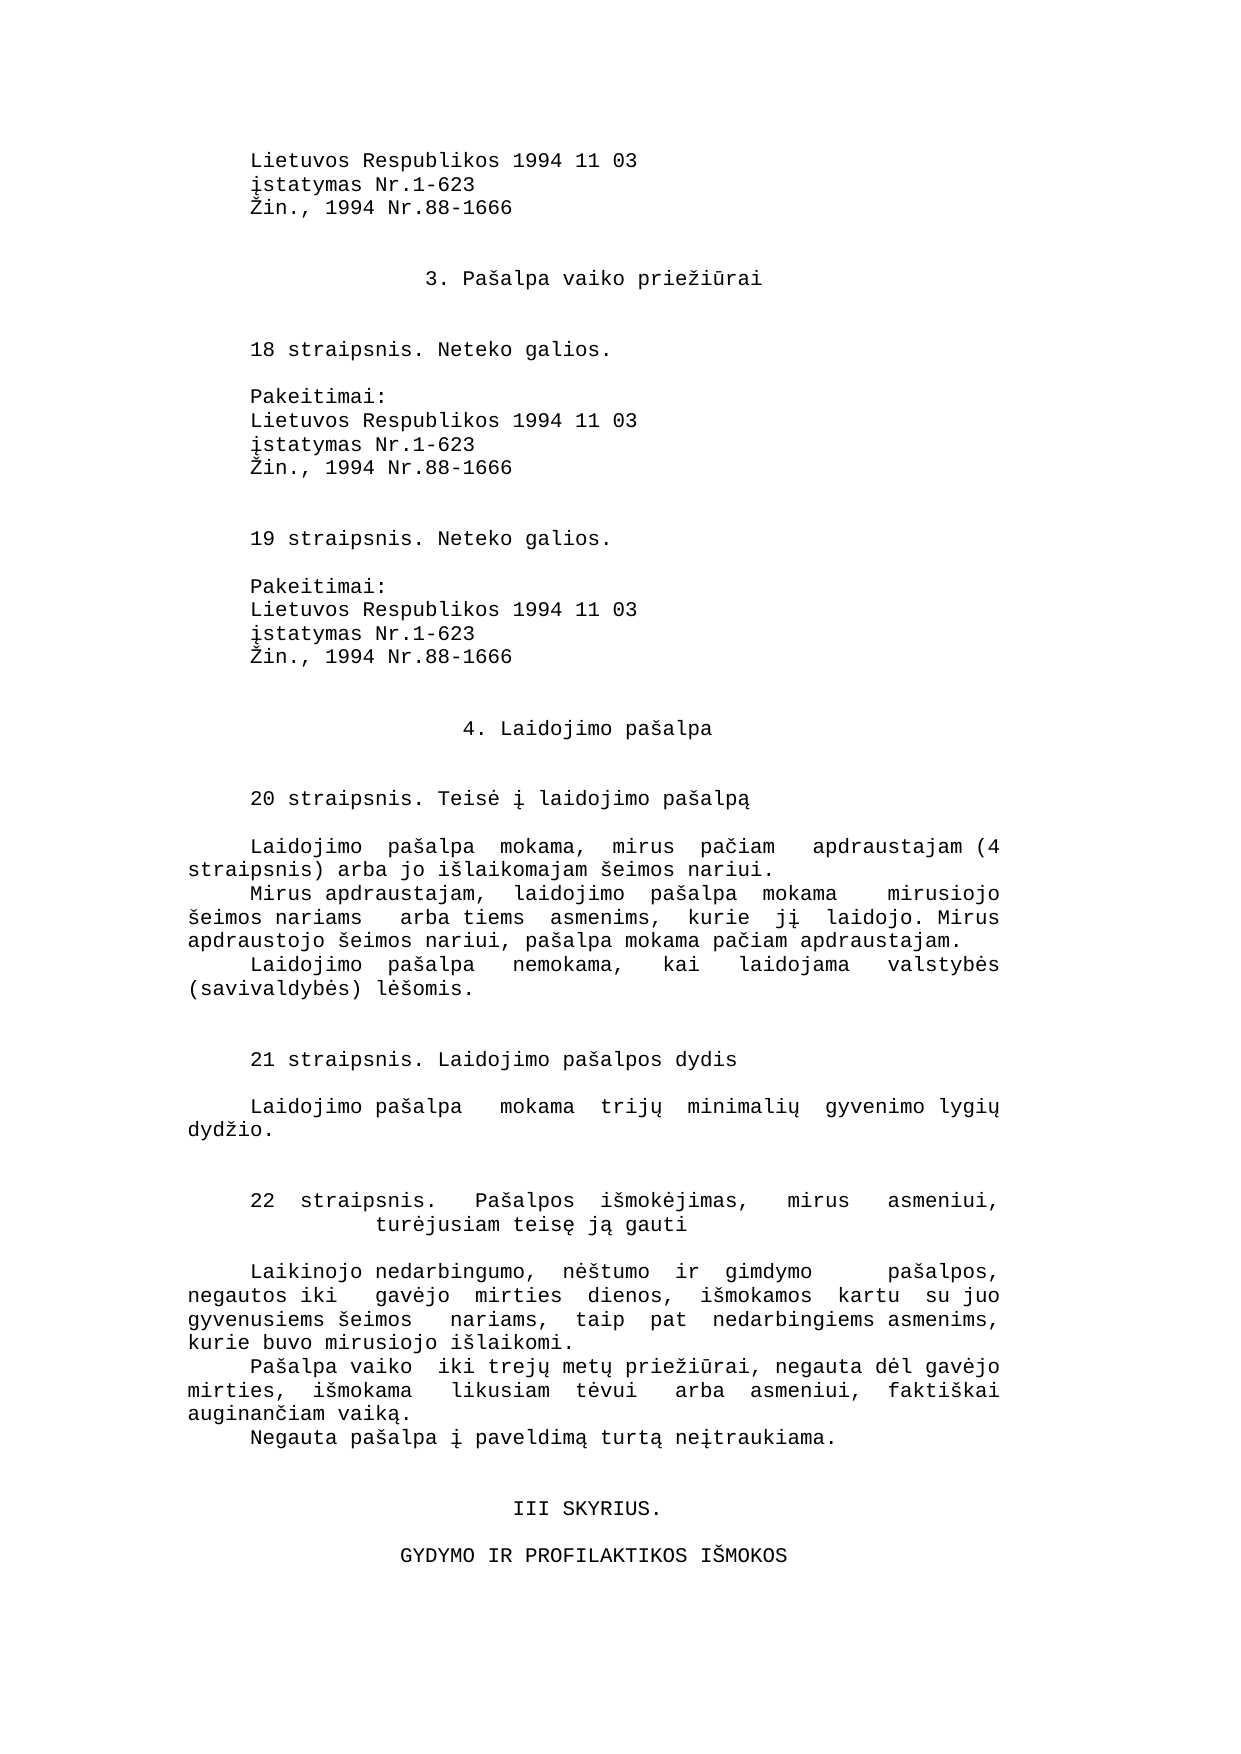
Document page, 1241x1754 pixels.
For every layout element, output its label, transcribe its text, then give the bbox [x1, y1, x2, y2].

text 20 straipsnis. Teisė į laidojimo pašalpą [187, 788, 1053, 812]
text 4. Laidojimo pašalpa [187, 717, 1053, 741]
text Žin., 1994 Nr.88-1666 [187, 457, 1053, 481]
text mirties, išmokama likusiam tėvui arba asmeniui, faktiškai [187, 1379, 1053, 1403]
text įstatymas Nr.1-623 [187, 174, 1053, 197]
text Laidojimo pašalpa mokama, mirus pačiam apdraustajam (4 [187, 836, 1053, 859]
text įstatymas Nr.1-623 [187, 434, 1053, 457]
text Laidojimo pašalpa nemokama, kai laidojama valstybės [187, 954, 1053, 978]
text įstatymas Nr.1-623 [187, 623, 1053, 647]
text Lietuvos Respublikos 1994 11 03 [187, 599, 1053, 623]
text apdraustojo šeimos nariui, pašalpa mokama pačiam apdraustajam. [187, 930, 1053, 954]
text Lietuvos Respublikos 1994 11 03 [187, 150, 1053, 174]
text Lietuvos Respublikos 1994 11 03 [187, 410, 1053, 434]
text negautos iki gavėjo mirties dienos, išmokamos kartu su juo [187, 1285, 1053, 1309]
text auginančiam vaiką. [187, 1403, 1053, 1427]
text Laidojimo pašalpa mokama trijų minimalių gyvenimo lygių [187, 1096, 1053, 1119]
text turėjusiam teisę ją gauti [187, 1214, 1053, 1238]
text 22 straipsnis. Pašalpos išmokėjimas, mirus asmeniui, [187, 1190, 1053, 1214]
text 19 straipsnis. Neteko galios. [187, 528, 1053, 552]
text Mirus apdraustajam, laidojimo pašalpa mokama mirusiojo [187, 883, 1053, 907]
text Negauta pašalpa į paveldimą turtą neįtraukiama. [187, 1427, 1053, 1451]
text Pakeitimai: [187, 386, 1053, 410]
text Laikinojo nedarbingumo, nėštumo ir gimdymo pašalpos, [187, 1261, 1053, 1285]
text dydžio. [187, 1119, 1053, 1143]
text Žin., 1994 Nr.88-1666 [187, 647, 1053, 670]
text Pašalpa vaiko iki trejų metų priežiūrai, negauta dėl gavėjo [187, 1356, 1053, 1379]
text kurie buvo mirusiojo išlaikomi. [187, 1332, 1053, 1356]
text III SKYRIUS. [187, 1498, 1053, 1521]
text šeimos nariams arba tiems asmenims, kurie jį laidojo. Mirus [187, 907, 1053, 930]
text GYDYMO IR PROFILAKTIKOS IŠMOKOS [187, 1545, 1053, 1569]
text 3. Pašalpa vaiko priežiūrai [187, 268, 1053, 292]
text Pakeitimai: [187, 576, 1053, 599]
text Žin., 1994 Nr.88-1666 [187, 197, 1053, 221]
text straipsnis) arba jo išlaikomajam šeimos nariui. [187, 859, 1053, 883]
text (savivaldybės) lėšomis. [187, 978, 1053, 1001]
text 18 straipsnis. Neteko galios. [187, 339, 1053, 363]
text 21 straipsnis. Laidojimo pašalpos dydis [187, 1048, 1053, 1072]
text gyvenusiems šeimos nariams, taip pat nedarbingiems asmenims, [187, 1309, 1053, 1332]
